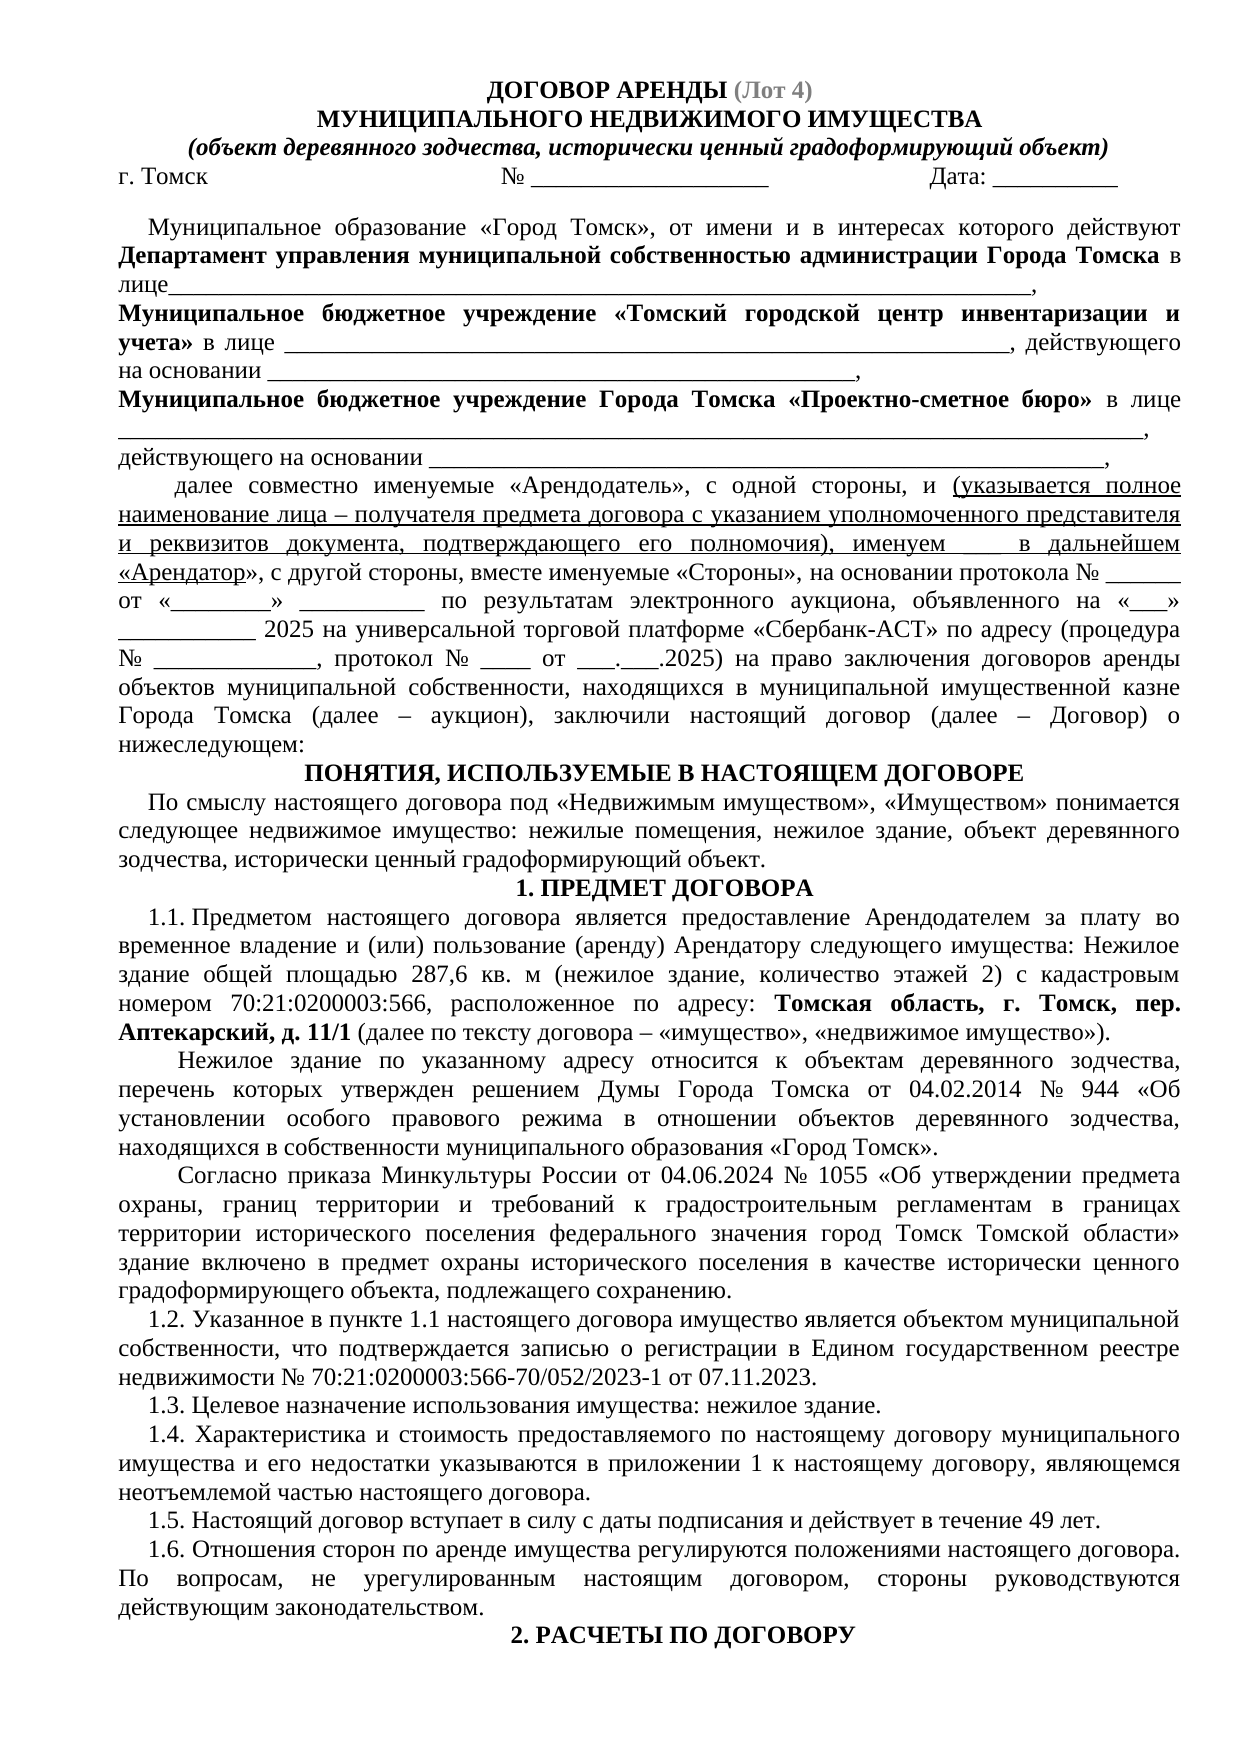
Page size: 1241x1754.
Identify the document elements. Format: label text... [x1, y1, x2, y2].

text г. Томск № ___________________ Дата: __________ [118, 161, 1181, 190]
text ПОНЯТИЯ, ИСПОЛЬЗУЕМЫЕ В НАСТОЯЩЕМ ДОГОВОРЕ [118, 758, 1181, 787]
text 1.1. Предметом настоящего договора является предоставление Арендодателем за плату во временное владение и (или) пользование (аренду) Арендатору следующего имущества: Нежилое здание общей площадью 287,6 кв. м (нежилое здание, количество этажей 2) с кадастровым номером 70:21:0200003:566, расположенное по адресу: Томская область, г. Томск, пер. Аптекарский, д. 11/1 (далее по тексту договора – «имущество», «недвижимое имущество»). [118, 902, 1181, 1045]
text Муниципальное бюджетное учреждение Города Томска «Проектно-сметное бюро» в лице __________________________________________________________________________________, действующего на основании ______________________________________________________, [118, 384, 1181, 470]
text МУНИЦИПАЛЬНОГО НЕДВИЖИМОГО ИМУЩЕСТВА [118, 104, 1181, 132]
text 1.3. Целевое назначение использования имущества: нежилое здание. [118, 1390, 1181, 1419]
text 1.6. Отношения сторон по аренде имущества регулируются положениями настоящего договора. По вопросам, не урегулированным настоящим договором, стороны руководствуются действующим законодательством. [118, 1534, 1181, 1620]
text 1. ПРЕДМЕТ ДОГОВОРА [118, 873, 1181, 902]
text «Арендатор», с другой стороны, вместе именуемые «Стороны», на основании протокола № ______ от «________» __________ по результатам электронного аукциона, объявленного на «___» ___________ 2025 на универсальной торговой платформе «Сбербанк-АСТ» по адресу (процедура № _____________, протокол № ____ от ___.___.2025) на право заключения договоров аренды объектов муниципальной собственности, находящихся в муниципальной имущественной казне Города Томска (далее – аукцион), заключили настоящий договор (далее – Договор) о нижеследующем: [118, 554, 1181, 758]
text Согласно приказа Минкультуры России от 04.06.2024 № 1055 «Об утверждении предмета охраны, границ территории и требований к градостроительным регламентам в границах территории исторического поселения федерального значения город Томск Томской области» здание включено в предмет охраны исторического поселения в качестве исторически ценного градоформирующего объекта, подлежащего сохранению. [118, 1160, 1181, 1304]
text 1.5. Настоящий договор вступает в силу с даты подписания и действует в течение 49 лет. [118, 1505, 1181, 1534]
text 1.4. Характеристика и стоимость предоставляемого по настоящему договору муниципального имущества и его недостатки указываются в приложении 1 к настоящему договору, являющемся неотъемлемой частью настоящего договора. [118, 1419, 1181, 1505]
text Нежилое здание по указанному адресу относится к объектам деревянного зодчества, перечень которых утвержден решением Думы Города Томска от 04.02.2014 № 944 «Об установлении особого правового режима в отношении объектов деревянного зодчества, находящихся в собственности муниципального образования «Город Томск». [118, 1045, 1181, 1160]
text По смыслу настоящего договора под «Недвижимым имуществом», «Имуществом» понимается следующее недвижимое имущество: нежилые помещения, нежилое здание, объект деревянного зодчества, исторически ценный градоформирующий объект. [118, 787, 1181, 873]
text Муниципальное образование «Город Томск», от имени и в интересах которого действуют Департамент управления муниципальной собственностью администрации Города Томска в лице_____________________________________________________________________, Муниципальное бюджетное учреждение «Томский городской центр инвентаризации и учета» в лице __________________________________________________________, действующего на основании _______________________________________________, [118, 212, 1181, 384]
text ДОГОВОР АРЕНДЫ (Лот 4) [118, 75, 1181, 104]
text (объект деревянного зодчества, исторически ценный градоформирующий объект) [118, 132, 1181, 161]
text и реквизитов документа, подтверждающего его полномочия), именуем ___ в дальнейшем [118, 526, 1181, 553]
text далее совместно именуемые «Арендодатель», с одной стороны, и (указывается полное наименование лица – получателя предмета договора с указанием уполномоченного представителя [118, 470, 1181, 524]
text 1.2. Указанное в пункте 1.1 настоящего договора имущество является объектом муниципальной собственности, что подтверждается записью о регистрации в Едином государственном реестре недвижимости № 70:21:0200003:566-70/052/2023-1 от 07.11.2023. [118, 1304, 1181, 1390]
text 2. РАСЧЕТЫ ПО ДОГОВОРУ [185, 1620, 1181, 1649]
